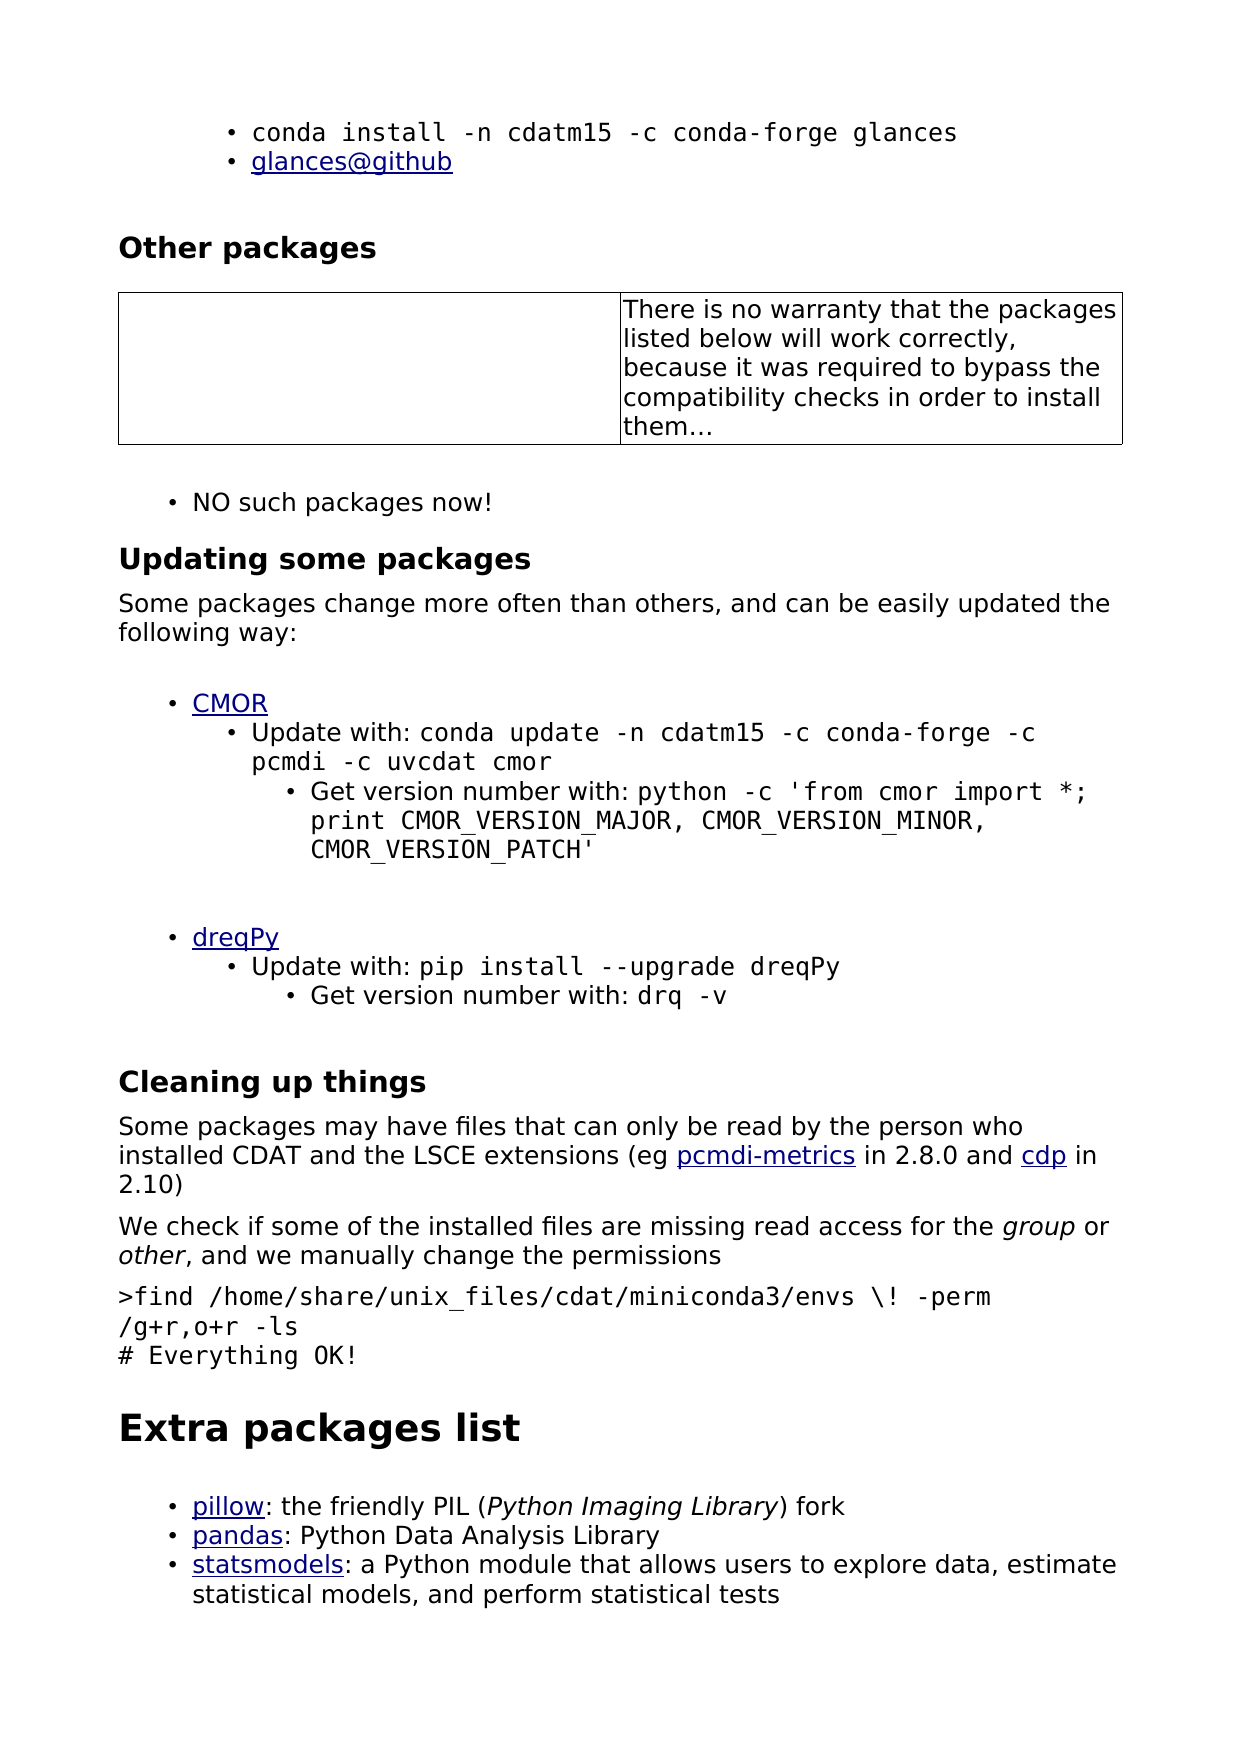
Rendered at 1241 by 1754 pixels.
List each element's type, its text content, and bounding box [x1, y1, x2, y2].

list pandas: Python Data Analysis Library [177, 1522, 1122, 1551]
list NO such packages now! [177, 488, 1122, 517]
list glances@github [236, 147, 1122, 176]
list pillow: the friendly PIL (Python Imaging Library) fork [177, 1492, 1122, 1522]
subtitle Cleaning up things [118, 1065, 1122, 1099]
list conda install -n cdatm15 -c conda-forge glances [236, 118, 1122, 147]
list CMOR [177, 689, 1122, 718]
list statsmodels: a Python module that allows users to explore data, estimate statistical models, and perform statistical tests [177, 1551, 1122, 1609]
subtitle Updating some packages [118, 542, 1122, 576]
list Update with: pip install --upgrade dreqPy [236, 952, 1122, 982]
subtitle Other packages [118, 231, 1122, 265]
subtitle Extra packages list [118, 1407, 1122, 1450]
list Update with: conda update -n cdatm15 -c conda-forge -c pcmdi -c uvcdat cmor [236, 718, 1122, 777]
text We check if some of the installed files are missing read access for the group or other, and we manually change the permissions [118, 1212, 1122, 1270]
text Some packages change more often than others, and can be easily updated the following way: [118, 589, 1122, 647]
list Get version number with: python -c 'from cmor import *; print CMOR_VERSION_MAJOR, CMOR_VERSION_MINOR, CMOR_VERSION_PATCH' [295, 777, 1122, 864]
list dreqPy [177, 923, 1122, 952]
text Some packages may have files that can only be read by the person who installed CDAT and the LSCE extensions (eg pcmdi-metrics in 2.8.0 and cdp in 2.10) [118, 1112, 1122, 1199]
list Get version number with: drq -v [295, 982, 1122, 1011]
text >find /home/share/unix_files/cdat/miniconda3/envs \! -perm /g+r,o+r -ls # Everything OK! [118, 1282, 1122, 1370]
table_header There is no warranty that the packages listed below will work correctly, because it was required to bypass the compatibility checks in order to install them… [621, 293, 1122, 444]
table_header [119, 293, 620, 444]
